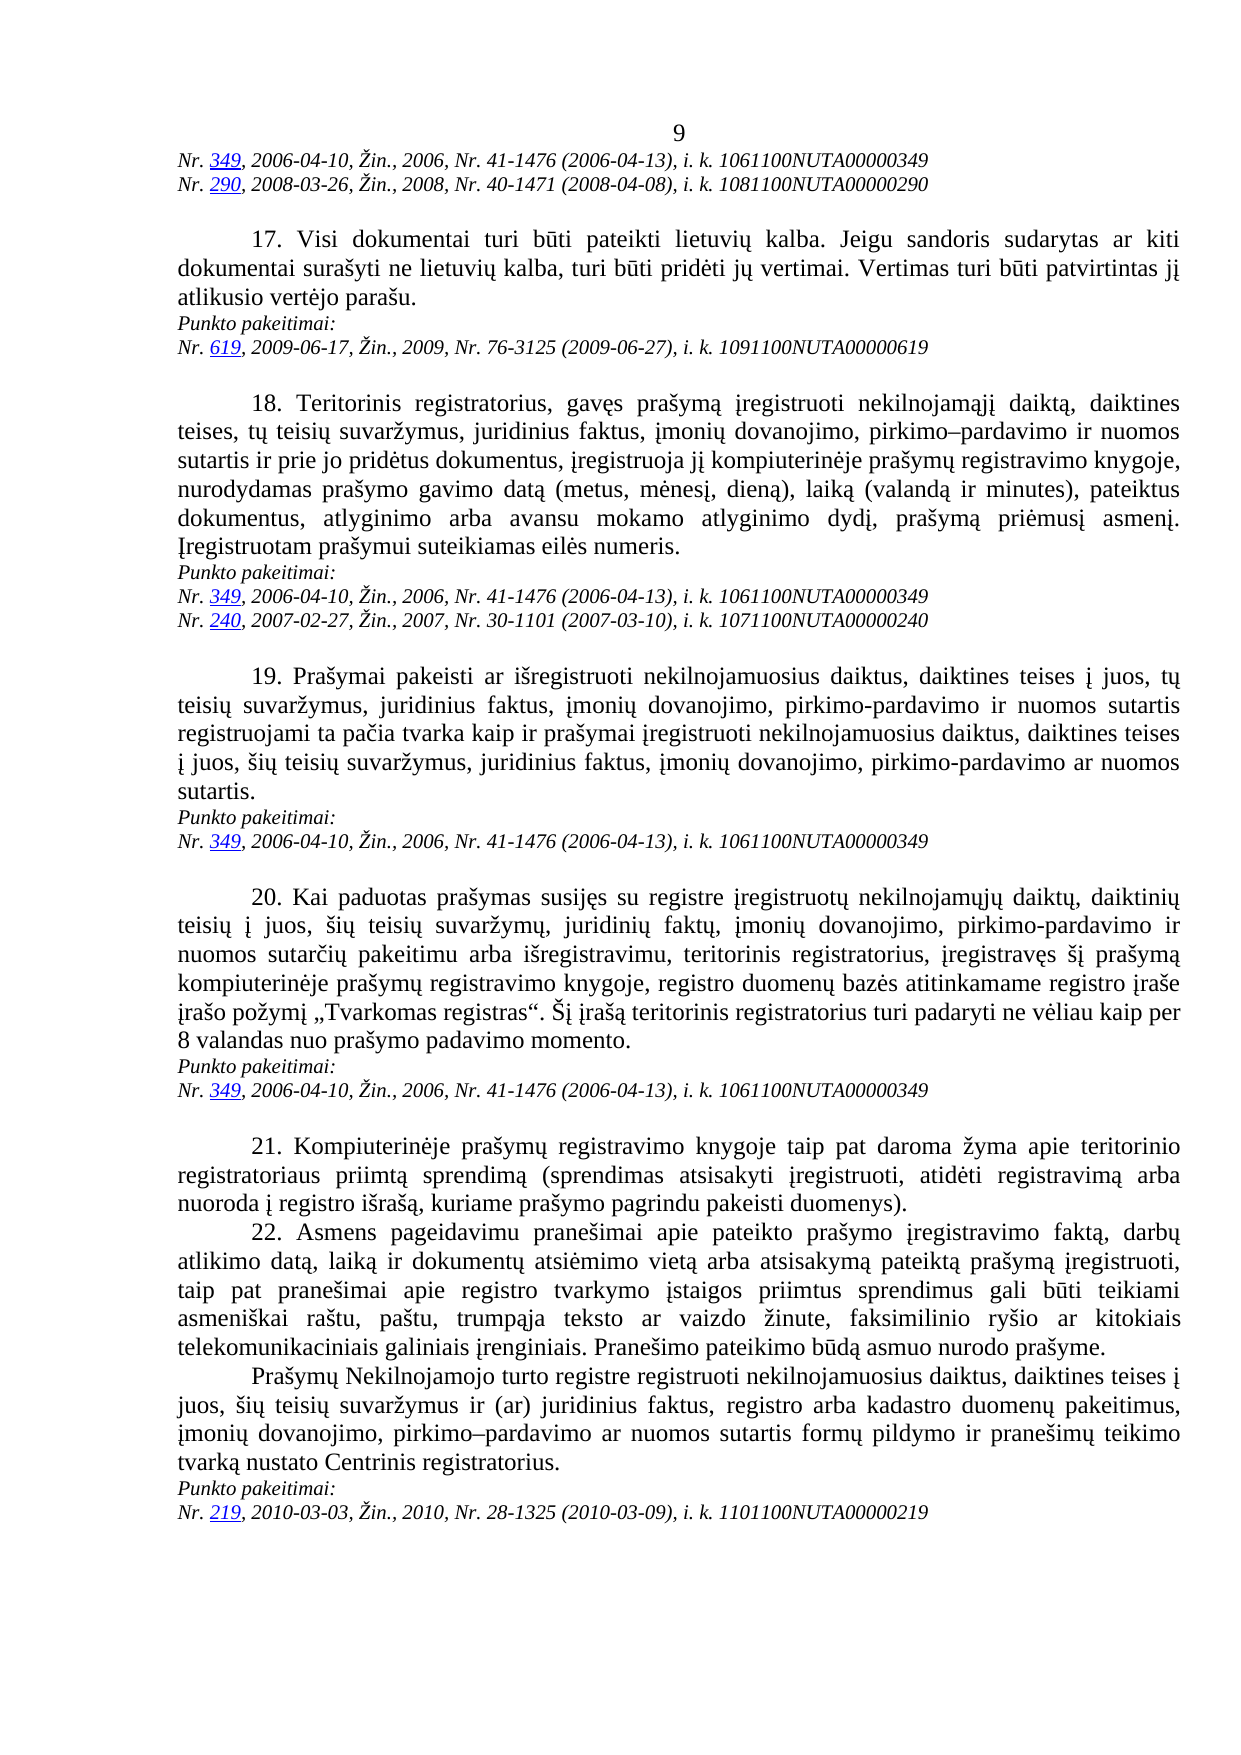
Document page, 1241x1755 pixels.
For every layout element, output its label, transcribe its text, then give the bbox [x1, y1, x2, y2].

text Nr. 349, 2006-04-10, Žin., 2006, Nr. 41-1476 (2006-04-13), i. k. 1061100NUTA00000349 [177, 584, 1181, 608]
text Nr. 349, 2006-04-10, Žin., 2006, Nr. 41-1476 (2006-04-13), i. k. 1061100NUTA00000349 [177, 829, 1181, 853]
text Nr. 619, 2009-06-17, Žin., 2009, Nr. 76-3125 (2009-06-27), i. k. 1091100NUTA00000619 [177, 335, 1181, 359]
text 22. Asmens pageidavimu pranešimai apie pateikto prašymo įregistravimo faktą, darbų atlikimo datą, laiką ir dokumentų atsiėmimo vietą arba atsisakymą pateiktą prašymą įregistruoti, taip pat pranešimai apie registro tvarkymo įstaigos priimtus sprendimus gali būti teikiami asmeniškai raštu, paštu, trumpąja teksto ar vaizdo žinute, faksimilinio ryšio ar kitokiais telekomunikaciniais galiniais įrenginiais. Pranešimo pateikimo būdą asmuo nurodo prašyme. [177, 1217, 1181, 1361]
text 20. Kai paduotas prašymas susijęs su registre įregistruotų nekilnojamųjų daiktų, daiktinių teisių į juos, šių teisių suvaržymų, juridinių faktų, įmonių dovanojimo, pirkimo-pardavimo ir nuomos sutarčių pakeitimu arba išregistravimu, teritorinis registratorius, įregistravęs šį prašymą kompiuterinėje prašymų registravimo knygoje, registro duomenų bazės atitinkamame registro įraše įrašo požymį „Tvarkomas registras“. Šį įrašą teritorinis registratorius turi padaryti ne vėliau kaip per 8 valandas nuo prašymo padavimo momento. [177, 882, 1181, 1054]
text Punkto pakeitimai: [177, 1476, 1181, 1500]
text Nr. 349, 2006-04-10, Žin., 2006, Nr. 41-1476 (2006-04-13), i. k. 1061100NUTA00000349 [177, 1078, 1181, 1102]
text Nr. 219, 2010-03-03, Žin., 2010, Nr. 28-1325 (2010-03-09), i. k. 1101100NUTA00000219 [177, 1500, 1181, 1524]
text 17. Visi dokumentai turi būti pateikti lietuvių kalba. Jeigu sandoris sudarytas ar kiti dokumentai surašyti ne lietuvių kalba, turi būti pridėti jų vertimai. Vertimas turi būti patvirtintas jį atlikusio vertėjo parašu. [177, 224, 1181, 311]
text Nr. 290, 2008-03-26, Žin., 2008, Nr. 40-1471 (2008-04-08), i. k. 1081100NUTA00000290 [177, 172, 1181, 196]
text Punkto pakeitimai: [177, 805, 1181, 829]
text Nr. 240, 2007-02-27, Žin., 2007, Nr. 30-1101 (2007-03-10), i. k. 1071100NUTA00000240 [177, 608, 1181, 632]
text Punkto pakeitimai: [177, 560, 1181, 584]
text Nr. 349, 2006-04-10, Žin., 2006, Nr. 41-1476 (2006-04-13), i. k. 1061100NUTA00000349 [177, 148, 1181, 172]
text Punkto pakeitimai: [177, 1054, 1181, 1078]
text 21. Kompiuterinėje prašymų registravimo knygoje taip pat daroma žyma apie teritorinio registratoriaus priimtą sprendimą (sprendimas atsisakyti įregistruoti, atidėti registravimą arba nuoroda į registro išrašą, kuriame prašymo pagrindu pakeisti duomenys). [177, 1131, 1181, 1217]
text 19. Prašymai pakeisti ar išregistruoti nekilnojamuosius daiktus, daiktines teises į juos, tų teisių suvaržymus, juridinius faktus, įmonių dovanojimo, pirkimo-pardavimo ir nuomos sutartis registruojami ta pačia tvarka kaip ir prašymai įregistruoti nekilnojamuosius daiktus, daiktines teises į juos, šių teisių suvaržymus, juridinius faktus, įmonių dovanojimo, pirkimo-pardavimo ar nuomos sutartis. [177, 661, 1181, 805]
text Punkto pakeitimai: [177, 311, 1181, 335]
text Prašymų Nekilnojamojo turto registre registruoti nekilnojamuosius daiktus, daiktines teises į juos, šių teisių suvaržymus ir (ar) juridinius faktus, registro arba kadastro duomenų pakeitimus, įmonių dovanojimo, pirkimo–pardavimo ar nuomos sutartis formų pildymo ir pranešimų teikimo tvarką nustato Centrinis registratorius. [177, 1361, 1181, 1476]
text 18. Teritorinis registratorius, gavęs prašymą įregistruoti nekilnojamąjį daiktą, daiktines teises, tų teisių suvaržymus, juridinius faktus, įmonių dovanojimo, pirkimo–pardavimo ir nuomos sutartis ir prie jo pridėtus dokumentus, įregistruoja jį kompiuterinėje prašymų registravimo knygoje, nurodydamas prašymo gavimo datą (metus, mėnesį, dieną), laiką (valandą ir minutes), pateiktus dokumentus, atlyginimo arba avansu mokamo atlyginimo dydį, prašymą priėmusį asmenį. Įregistruotam prašymui suteikiamas eilės numeris. [177, 388, 1181, 560]
